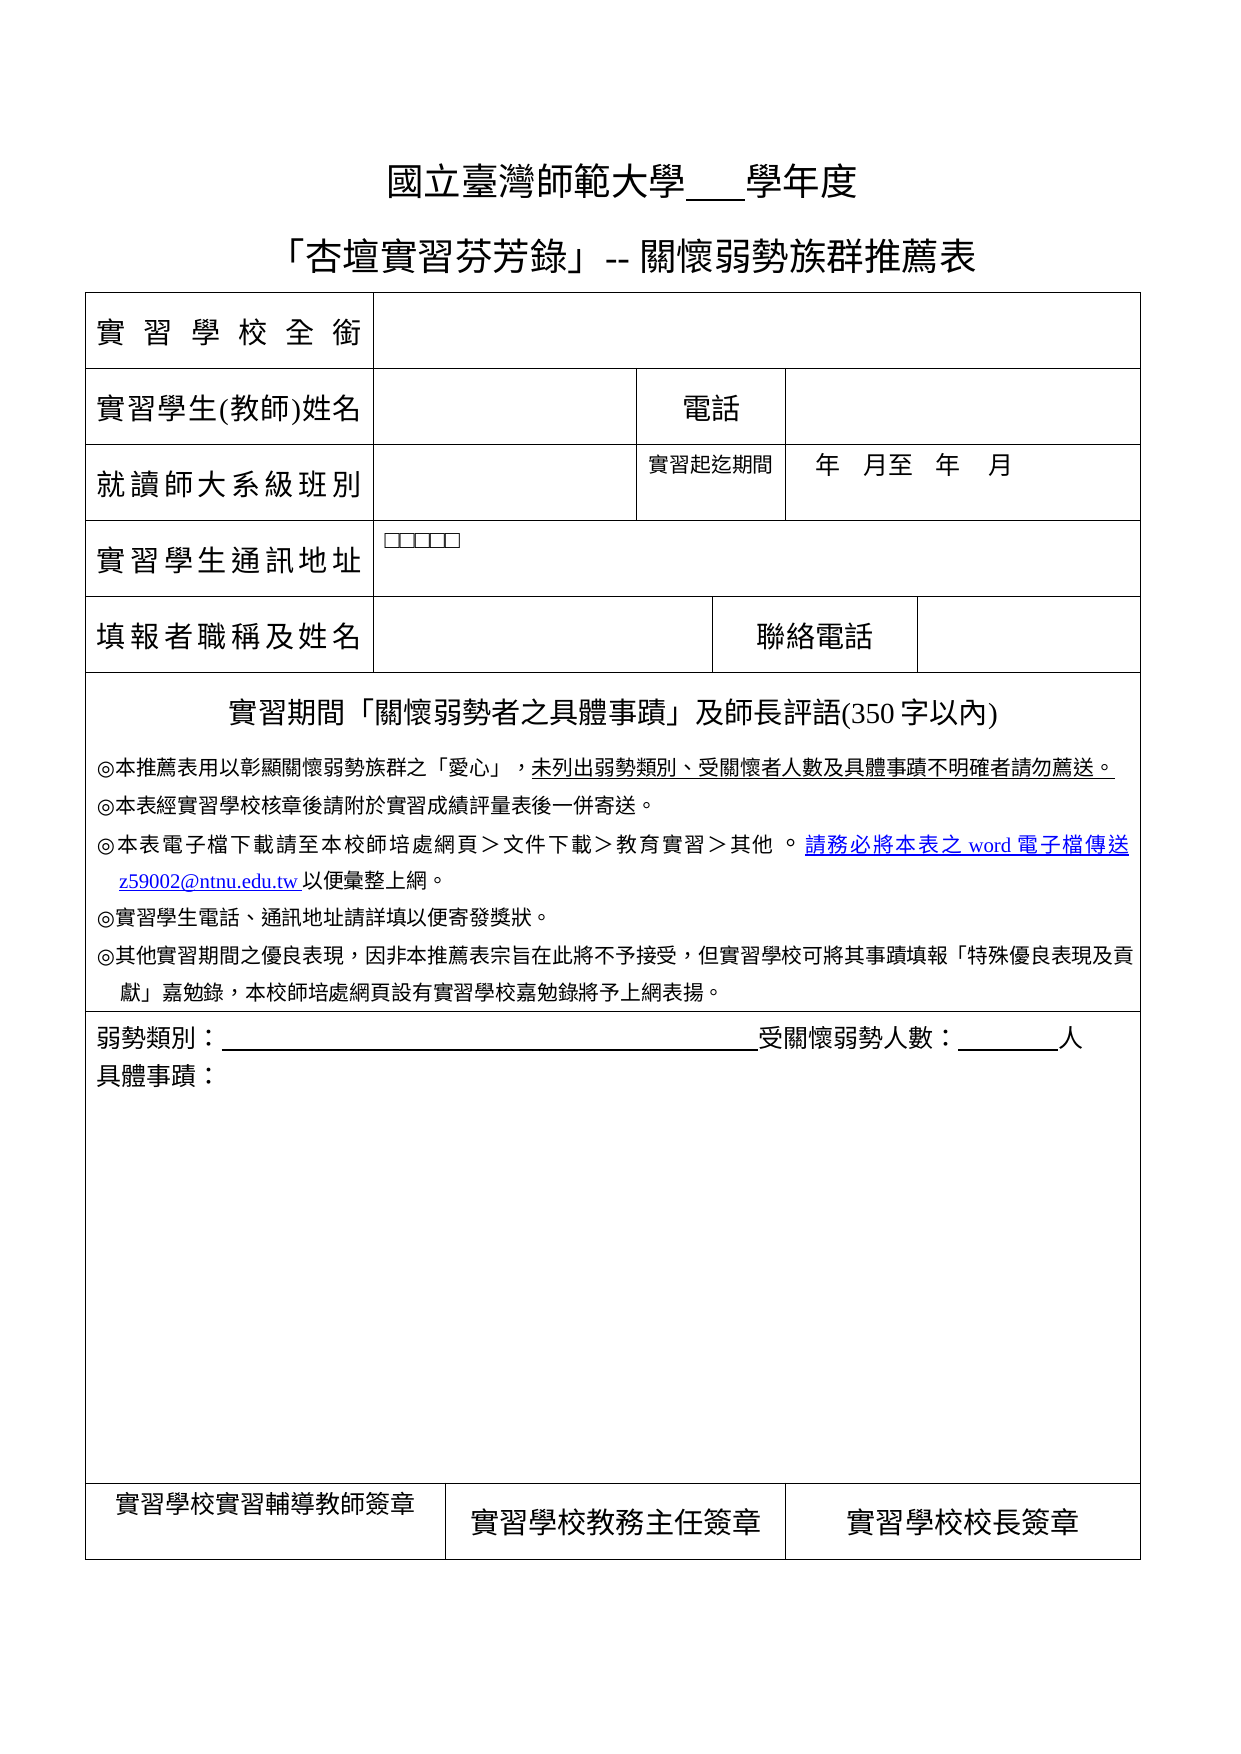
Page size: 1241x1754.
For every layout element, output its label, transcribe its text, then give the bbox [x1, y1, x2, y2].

table_header 實習學校全銜 [86, 293, 373, 368]
table_cell □□□□□ [374, 521, 1140, 596]
table_cell [786, 369, 1140, 444]
text 國立臺灣師範大學 學年度 [106, 142, 1137, 217]
table_cell [918, 597, 1140, 672]
table_cell 弱勢類別： 受關懷弱勢人數： 人 具體事蹟： [86, 1012, 1140, 1483]
table_cell 電話 [637, 369, 785, 444]
table_cell 實習學校教務主任簽章 [446, 1484, 785, 1559]
table_cell 實習學校校長簽章 [786, 1484, 1140, 1559]
table_cell [374, 445, 636, 520]
table_cell 實習起迄期間 [637, 445, 785, 520]
table_cell [374, 369, 636, 444]
table_cell 實習期間「關懷弱勢者之具體事蹟」及師長評語(350字以內) ◎本推薦表用以彰顯關懷弱勢族群之「愛心」，未列出弱勢類別、受關懷者人數及具體事蹟不明確者請勿薦送。 ◎本表經實習學校核章後請附於實習成績評量表後一併寄送。 ◎本表電子檔下載請至本校師培處網頁＞文件下載＞教育實習＞其他。請務必將本表之word電子檔傳送z59002@ntnu.edu.tw以便彙整上網。 ◎實習學生電話、通訊地址請詳填以便寄發獎狀。 ◎其他實習期間之優良表現，因非本推薦表宗旨在此將不予接受，但實習學校可將其事蹟填報「特殊優良表現及貢獻」嘉勉錄，本校師培處網頁設有實習學校嘉勉錄將予上網表揚。 [86, 673, 1140, 1011]
table_cell 實習學生(教師)姓名 [86, 369, 373, 444]
table_cell 實習學生通訊地址 [86, 521, 373, 596]
table_cell 實習學校實習輔導教師簽章 [86, 1484, 445, 1559]
text 「杏壇實習芬芳錄」-- 關懷弱勢族群推薦表 [106, 217, 1137, 292]
table_cell 填報者職稱及姓名 [86, 597, 373, 672]
table_cell [374, 597, 712, 672]
table_cell 年 月至 年 月 [786, 445, 1140, 520]
table_header [374, 293, 1140, 368]
table_cell 聯絡電話 [713, 597, 917, 672]
table_cell 就讀師大系級班別 [86, 445, 373, 520]
